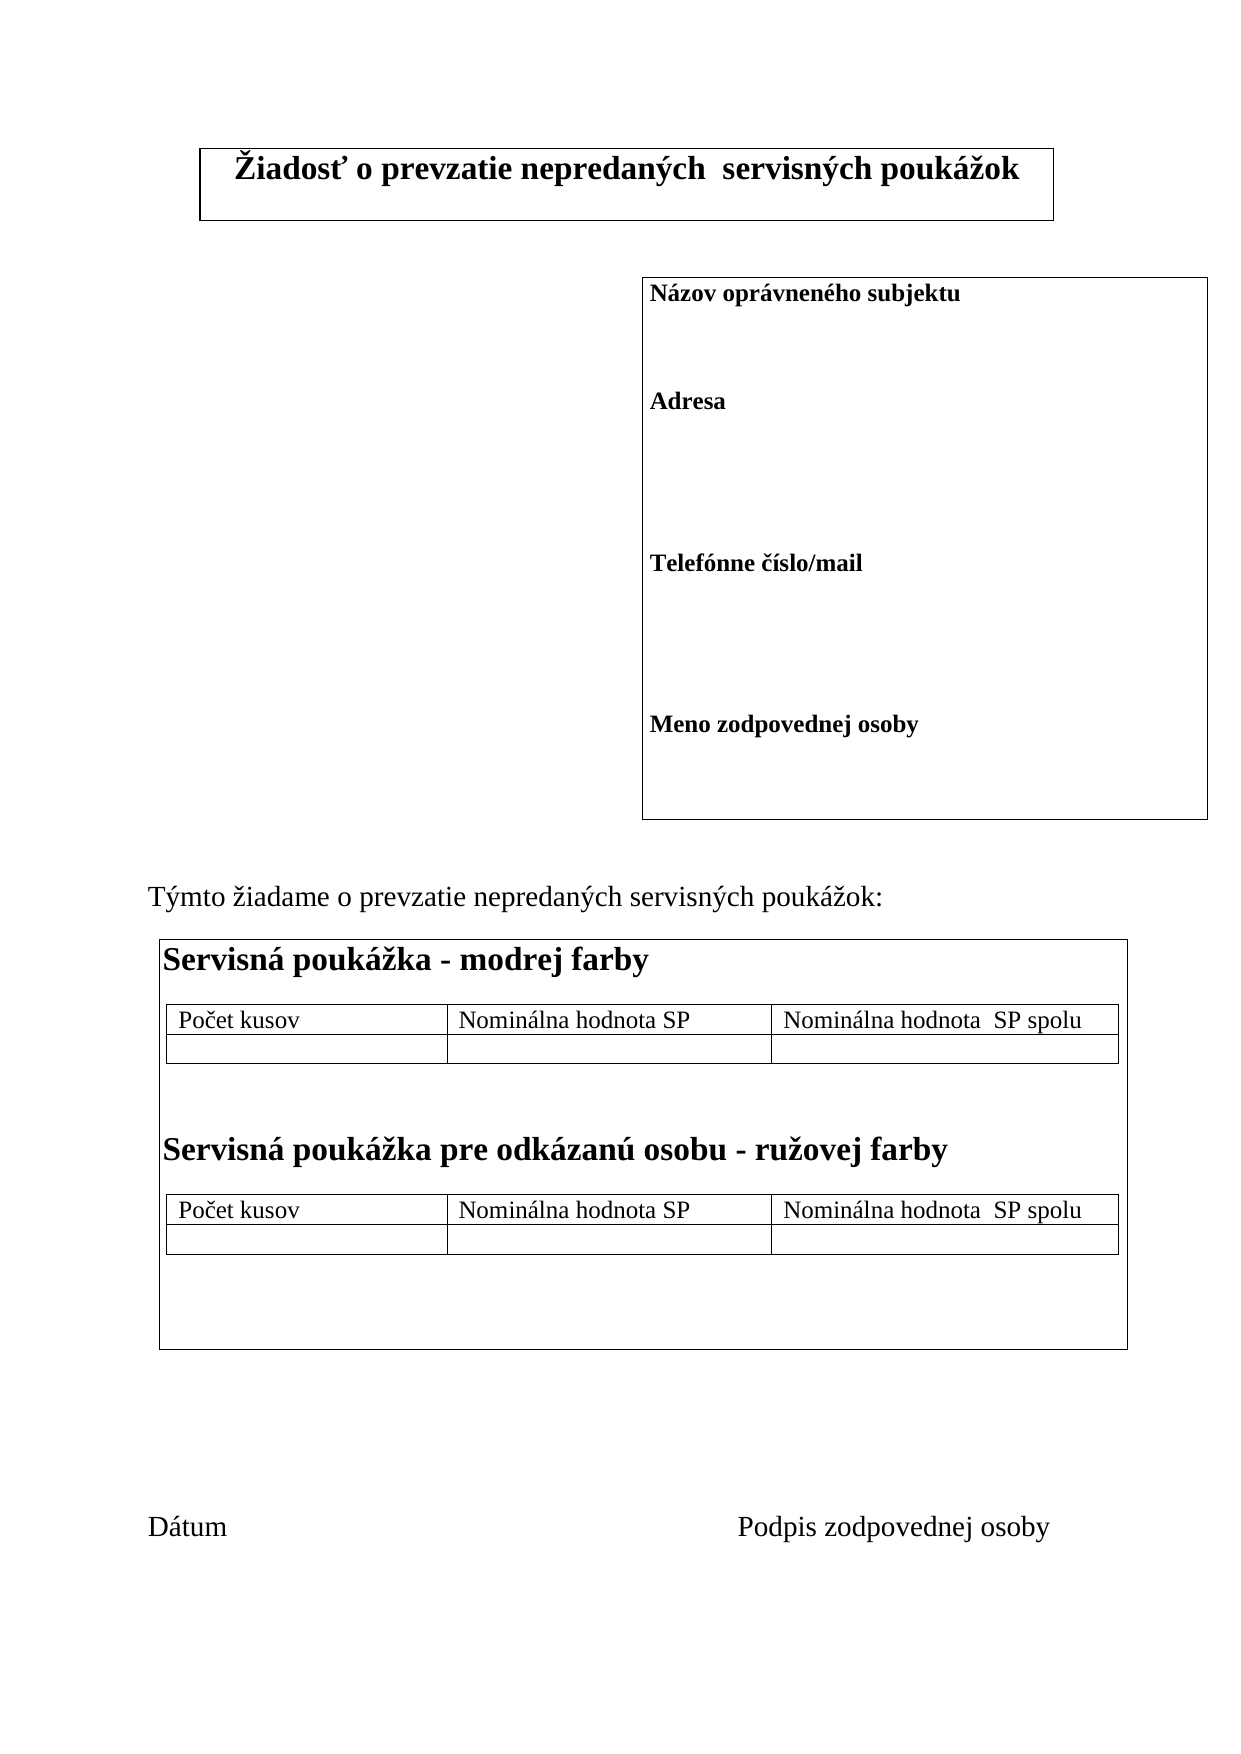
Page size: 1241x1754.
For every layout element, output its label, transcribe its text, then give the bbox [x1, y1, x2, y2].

table_cell [772, 1035, 1118, 1063]
table_header Počet kusov [167, 1195, 447, 1224]
table_header Nominálna hodnota SP spolu [772, 1005, 1118, 1034]
table_cell [448, 1035, 771, 1063]
table_cell [772, 1225, 1118, 1254]
table_cell [167, 1035, 447, 1063]
table_header Nominálna hodnota SP [448, 1195, 771, 1224]
table_header Žiadosť o prevzatie nepredaných servisných poukážok [201, 149, 1053, 220]
table_header Nominálna hodnota SP spolu [772, 1195, 1118, 1224]
text Týmto žiadame o prevzatie nepredaných servisných poukážok: [148, 879, 1093, 913]
table_header Servisná poukážka - modrej farby Servisná poukážka pre odkázanú osobu - ružovej farby [160, 940, 1127, 1349]
table_cell [167, 1225, 447, 1254]
text Dátum Podpis zodpovednej osoby [148, 1509, 1093, 1542]
table_header Nominálna hodnota SP [448, 1005, 771, 1034]
table_header Názov oprávneného subjektu Adresa Telefónne číslo/mail Meno zodpovednej osoby [643, 278, 1207, 819]
table_cell [448, 1225, 771, 1254]
table_header Počet kusov [167, 1005, 447, 1034]
